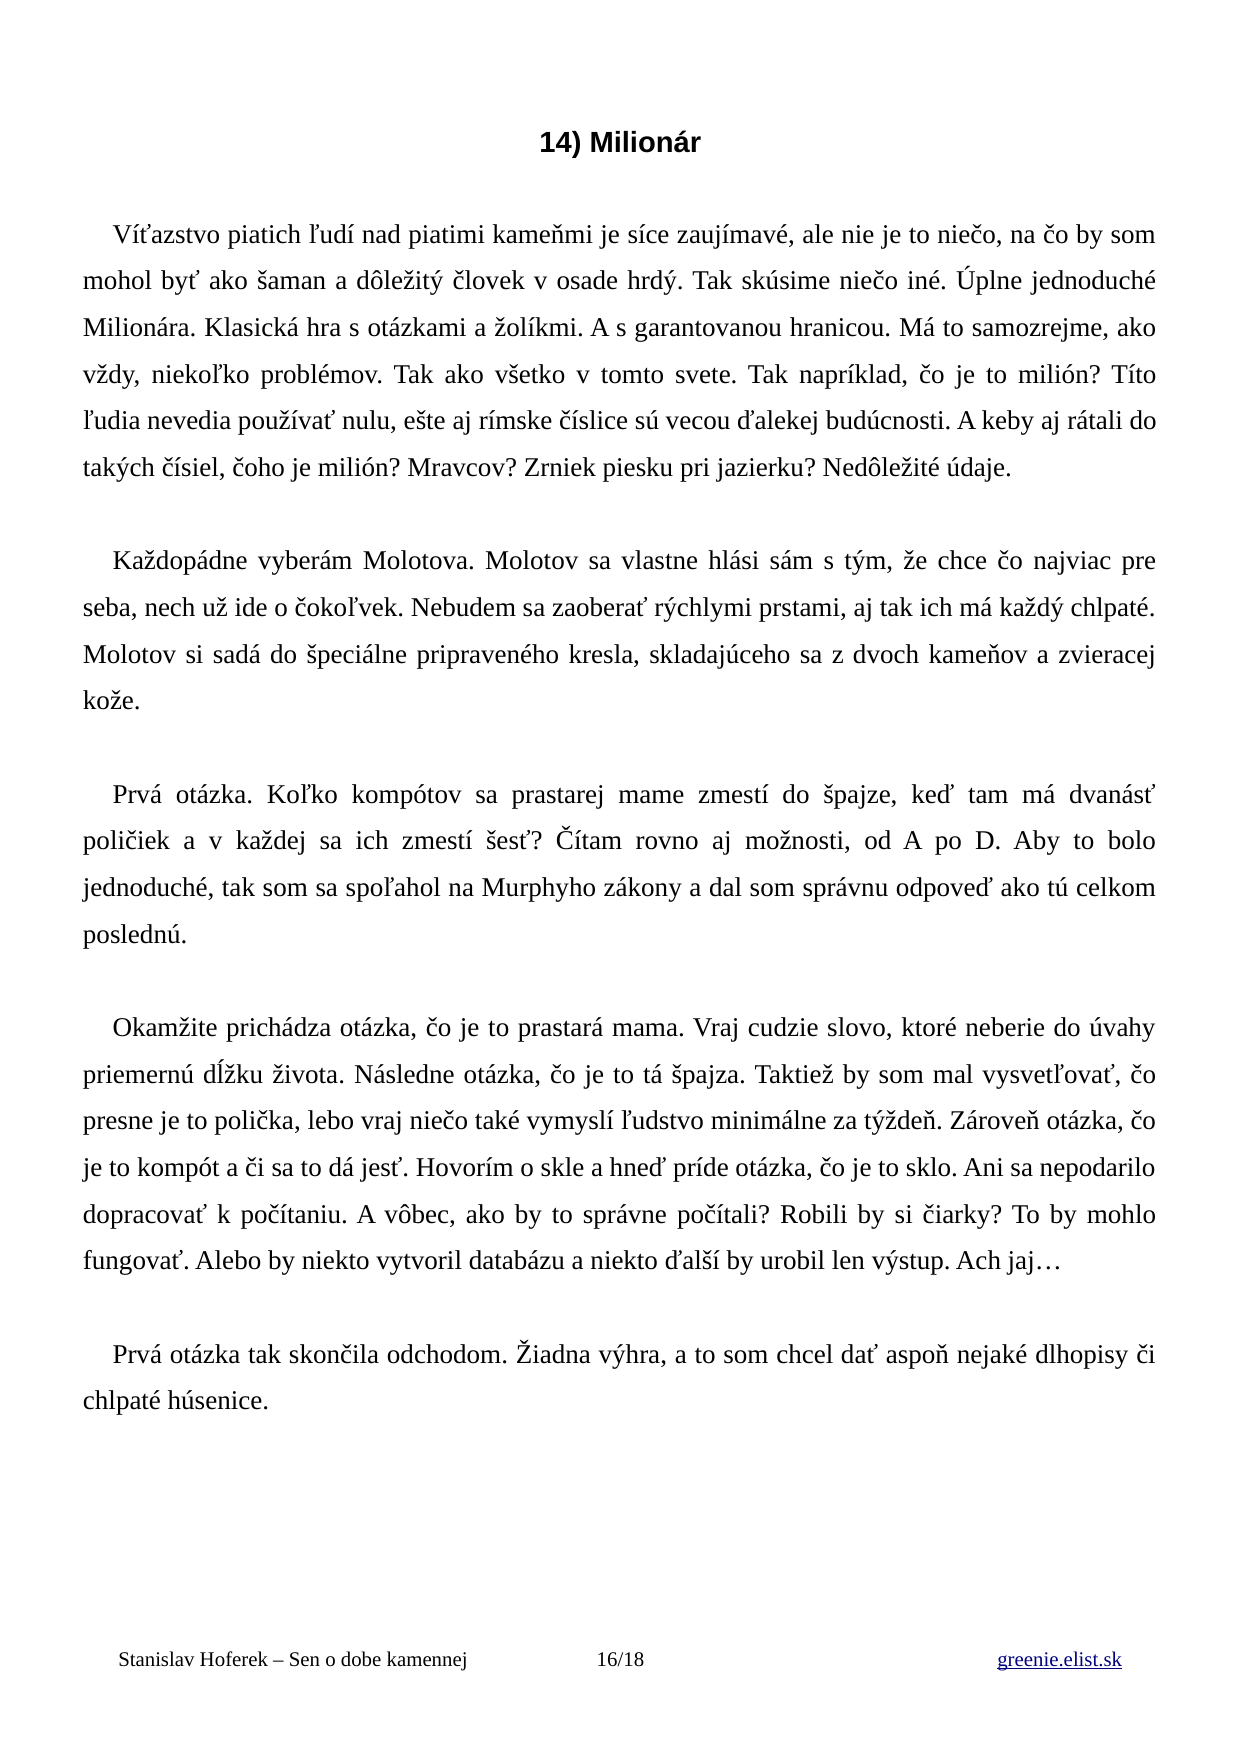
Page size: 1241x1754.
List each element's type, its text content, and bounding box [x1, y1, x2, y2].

subtitle 14) Milionár [83, 125, 1157, 159]
text Každopádne vyberám Molotova. Molotov sa vlastne hlási sám s tým, že chce čo najviac pre seba, nech už ide o čokoľvek. Nebudem sa zaoberať rýchlymi prstami, aj tak ich má každý chlpaté. Molotov si sadá do špeciálne pripraveného kresla, skladajúceho sa z dvoch kameňov a zvieracej kože. [83, 544, 1157, 716]
text Víťazstvo piatich ľudí nad piatimi kameňmi je síce zaujímavé, ale nie je to niečo, na čo by som mohol byť ako šaman a dôležitý človek v osade hrdý. Tak skúsime niečo iné. Úplne jednoduché Milionára. Klasická hra s otázkami a žolíkmi. A s garantovanou hranicou. Má to samozrejme, ako vždy, niekoľko problémov. Tak ako všetko v tomto svete. Tak napríklad, čo je to milión? Títo ľudia nevedia používať nulu, ešte aj rímske číslice sú vecou ďalekej budúcnosti. A keby aj rátali do takých čísiel, čoho je milión? Mravcov? Zrniek piesku pri jazierku? Nedôležité údaje. [83, 218, 1157, 482]
text Prvá otázka. Koľko kompótov sa prastarej mame zmestí do špajze, keď tam má dvanásť poličiek a v každej sa ich zmestí šesť? Čítam rovno aj možnosti, od A po D. Aby to bolo jednoduché, tak som sa spoľahol na Murphyho zákony a dal som správnu odpoveď ako tú celkom poslednú. [83, 778, 1157, 949]
text Okamžite prichádza otázka, čo je to prastará mama. Vraj cudzie slovo, ktoré neberie do úvahy priemernú dĺžku života. Následne otázka, čo je to tá špajza. Taktiež by som mal vysvetľovať, čo presne je to polička, lebo vraj niečo také vymyslí ľudstvo minimálne za týždeň. Zároveň otázka, čo je to kompót a či sa to dá jesť. Hovorím o skle a hneď príde otázka, čo je to sklo. Ani sa nepodarilo dopracovať k počítaniu. A vôbec, ako by to správne počítali? Robili by si čiarky? To by mohlo fungovať. Alebo by niekto vytvoril databázu a niekto ďalší by urobil len výstup. Ach jaj… [83, 1011, 1157, 1276]
text Prvá otázka tak skončila odchodom. Žiadna výhra, a to som chcel dať aspoň nejaké dlhopisy či chlpaté húsenice. [83, 1338, 1157, 1416]
